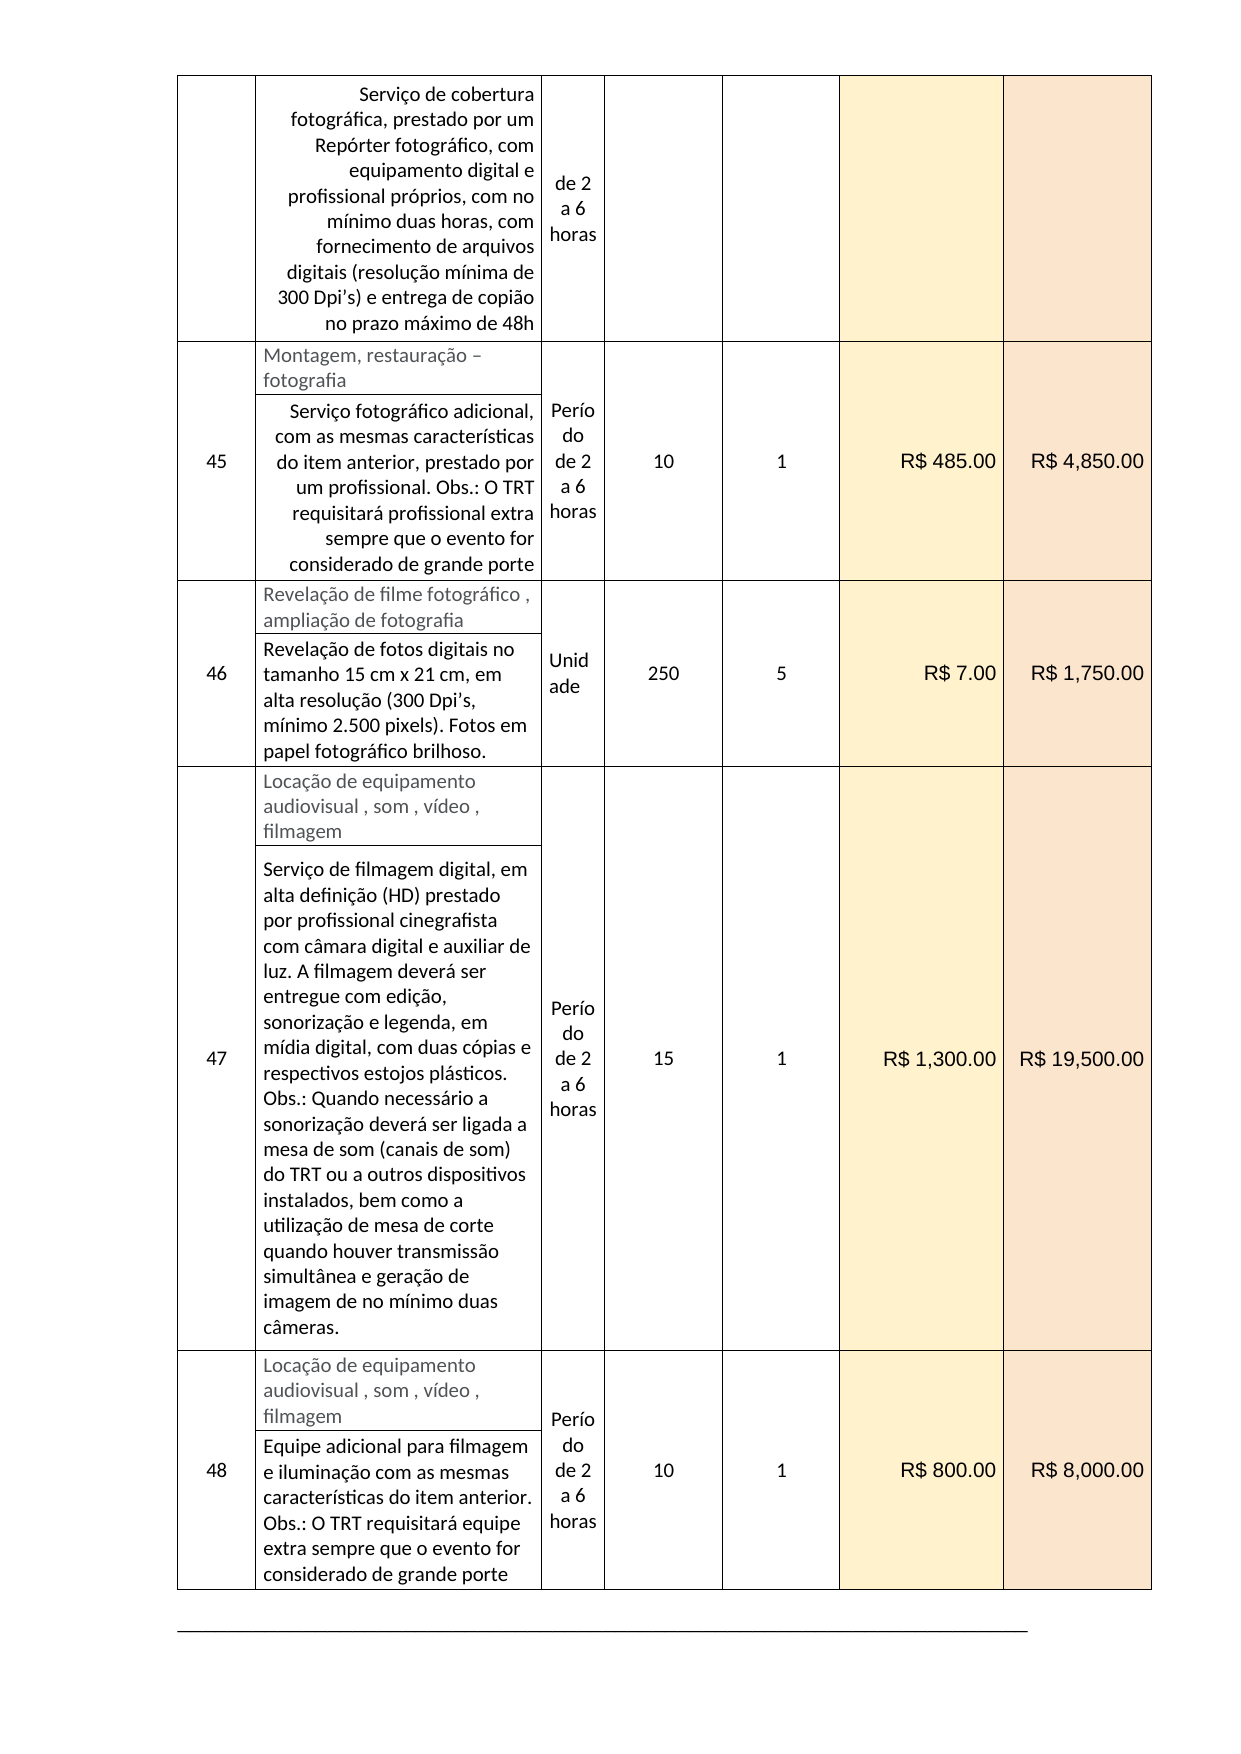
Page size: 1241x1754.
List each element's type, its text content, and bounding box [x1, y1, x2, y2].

table_cell Período de 2 a 6 horas [542, 767, 604, 1350]
table_cell R$ 8.000,00 [1004, 1351, 1151, 1589]
table_cell Serviço de cobertura fotográfica, prestado por um Repórter fotográfico, com equipamento digital e profissional próprios, com no mínimo duas horas, com fornecimento de arquivos digitais (resolução mínima de 300 Dpi’s) e entrega de copião no prazo máximo de 48h [256, 76, 541, 341]
table_cell Serviço de filmagem digital, em alta definição (HD) prestado por profissional cinegrafista com câmara digital e auxiliar de luz. A filmagem deverá ser entregue com edição, sonorização e legenda, em mídia digital, com duas cópias e respectivos estojos plásticos. Obs.: Quando necessário a sonorização deverá ser ligada a mesa de som (canais de som) do TRT ou a outros dispositivos instalados, bem como a utilização de mesa de corte quando houver transmissão simultânea e geração de imagem de no mínimo duas câmeras. [256, 846, 541, 1350]
table_cell Revelação de fotos digitais no tamanho 15 cm x 21 cm, em alta resolução (300 Dpi’s, mínimo 2.500 pixels). Fotos em papel fotográfico brilhoso. [256, 634, 541, 766]
table_cell [1152, 394, 1240, 580]
table_cell 46 [178, 581, 255, 766]
table_cell R$ 4.850,00 [1004, 342, 1151, 580]
table_cell [1152, 633, 1240, 766]
table_cell Revelação de filme fotográfico , ampliação de fotografia [256, 581, 541, 633]
table_cell 5 [723, 581, 839, 766]
table_cell [1152, 580, 1240, 633]
table_cell 250 [605, 581, 722, 766]
table_cell Locação de equipamento audiovisual , som , vídeo , filmagem [256, 767, 541, 845]
table_cell [1152, 845, 1240, 1350]
table_cell Período de 2 a 6 horas [542, 1351, 604, 1589]
table_cell Locação de equipamento audiovisual , som , vídeo , filmagem [256, 1351, 541, 1430]
table_cell R$ 490,00 [840, 76, 1003, 341]
table_cell 48 [178, 1351, 255, 1589]
table_cell Período de 2 a 6 horas [542, 342, 604, 580]
table_cell Serviço fotográfico adicional, com as mesmas características do item anterior, prestado por um profissional. Obs.: O TRT requisitará profissional extra sempre que o evento for considerado de grande porte [256, 395, 541, 580]
table_cell [1152, 766, 1240, 845]
table_cell R$ 19.500,00 [1004, 767, 1151, 1350]
table_cell Montagem, restauração – fotografia [256, 342, 541, 394]
table_cell 1 [723, 767, 839, 1350]
table_cell [723, 76, 839, 341]
table_cell 47 [178, 767, 255, 1350]
table_cell [1152, 1430, 1240, 1589]
table_cell 10 [605, 342, 722, 580]
table_cell [178, 76, 255, 341]
table_cell R$ 1.750,00 [1004, 581, 1151, 766]
table_cell 10 [605, 1351, 722, 1589]
table_cell Unidade [542, 581, 604, 766]
table_cell [1152, 1350, 1240, 1430]
table_cell [1152, 341, 1240, 394]
table_cell [1004, 76, 1151, 341]
table_cell R$ 1.300,00 [840, 767, 1003, 1350]
table_cell 1 [723, 342, 839, 580]
table_cell Equipe adicional para filmagem e iluminação com as mesmas características do item anterior. Obs.: O TRT requisitará equipe extra sempre que o evento for considerado de grande porte [256, 1431, 541, 1589]
table_cell 45 [178, 342, 255, 580]
table_cell R$ 485,00 [840, 342, 1003, 580]
table_cell R$ 7,00 [840, 581, 1003, 766]
table_cell R$ 800,00 [840, 1351, 1003, 1589]
table_cell [1152, 75, 1240, 341]
table_cell de 2 a 6 horas [542, 76, 604, 341]
table_cell [605, 76, 722, 341]
table_cell 1 [723, 1351, 839, 1589]
table_cell 15 [605, 767, 722, 1350]
